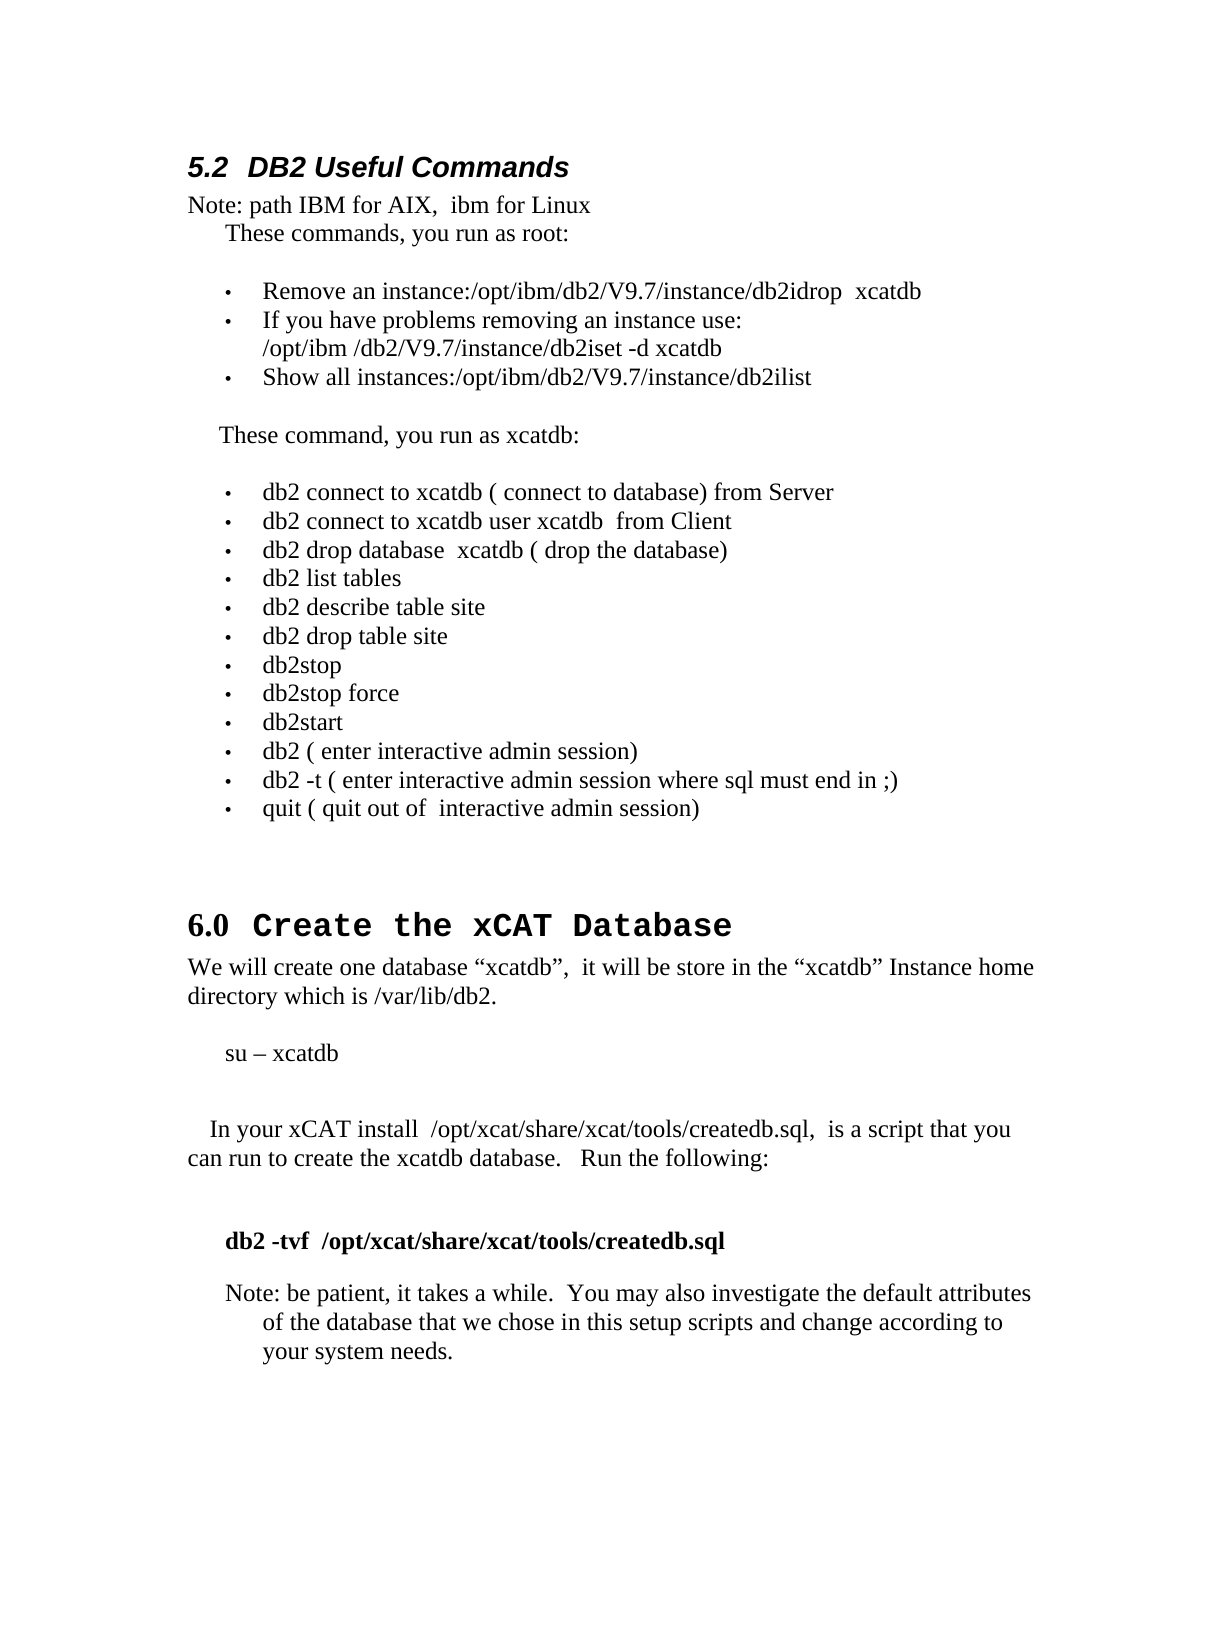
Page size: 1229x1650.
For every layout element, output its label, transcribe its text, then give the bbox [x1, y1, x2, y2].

list db2stop force [225, 678, 1041, 707]
text su – xcatdb [225, 1038, 1041, 1067]
text Note: be patient, it takes a while. You may also investigate the default attributes of the database that we chose in this setup scripts and change according to your system needs. [225, 1278, 1041, 1364]
list db2 ( enter interactive admin session) [225, 736, 1041, 765]
list Show all instances:/opt/ibm/db2/V9.7/instance/db2ilist [225, 362, 1041, 391]
list db2 drop table site [225, 621, 1041, 650]
list If you have problems removing an instance use: [225, 305, 1041, 333]
text These commands, you run as root: [187, 218, 1041, 247]
list quit ( quit out of interactive admin session) [225, 793, 1041, 822]
text These command, you run as xcatdb: [187, 420, 1041, 448]
list /opt/ibm /db2/V9.7/instance/db2iset -d xcatdb [225, 333, 1041, 362]
subtitle DB2 Useful Commands [187, 150, 1041, 183]
list db2stop [225, 650, 1041, 678]
list Remove an instance:/opt/ibm/db2/V9.7/instance/db2idrop xcatdb [225, 276, 1041, 305]
list db2 list tables [225, 563, 1041, 592]
list db2 -t ( enter interactive admin session where sql must end in ;) [225, 765, 1041, 793]
list db2 describe table site [225, 592, 1041, 621]
list db2 connect to xcatdb user xcatdb from Client [225, 506, 1041, 535]
subtitle Create the xCAT Database [187, 905, 1041, 946]
text We will create one database “xcatdb”, it will be store in the “xcatdb” Instance home directory which is /var/lib/db2. [187, 952, 1041, 1010]
text In your xCAT install /opt/xcat/share/xcat/tools/createdb.sql, is a script that you can run to create the xcatdb database. Run the following: [187, 1114, 1041, 1172]
text db2 -tvf /opt/xcat/share/xcat/tools/createdb.sql [225, 1226, 1041, 1254]
list db2 drop database xcatdb ( drop the database) [225, 535, 1041, 563]
list db2 connect to xcatdb ( connect to database) from Server [225, 477, 1041, 506]
text Note: path IBM for AIX, ibm for Linux [187, 190, 1041, 218]
list db2start [225, 707, 1041, 736]
